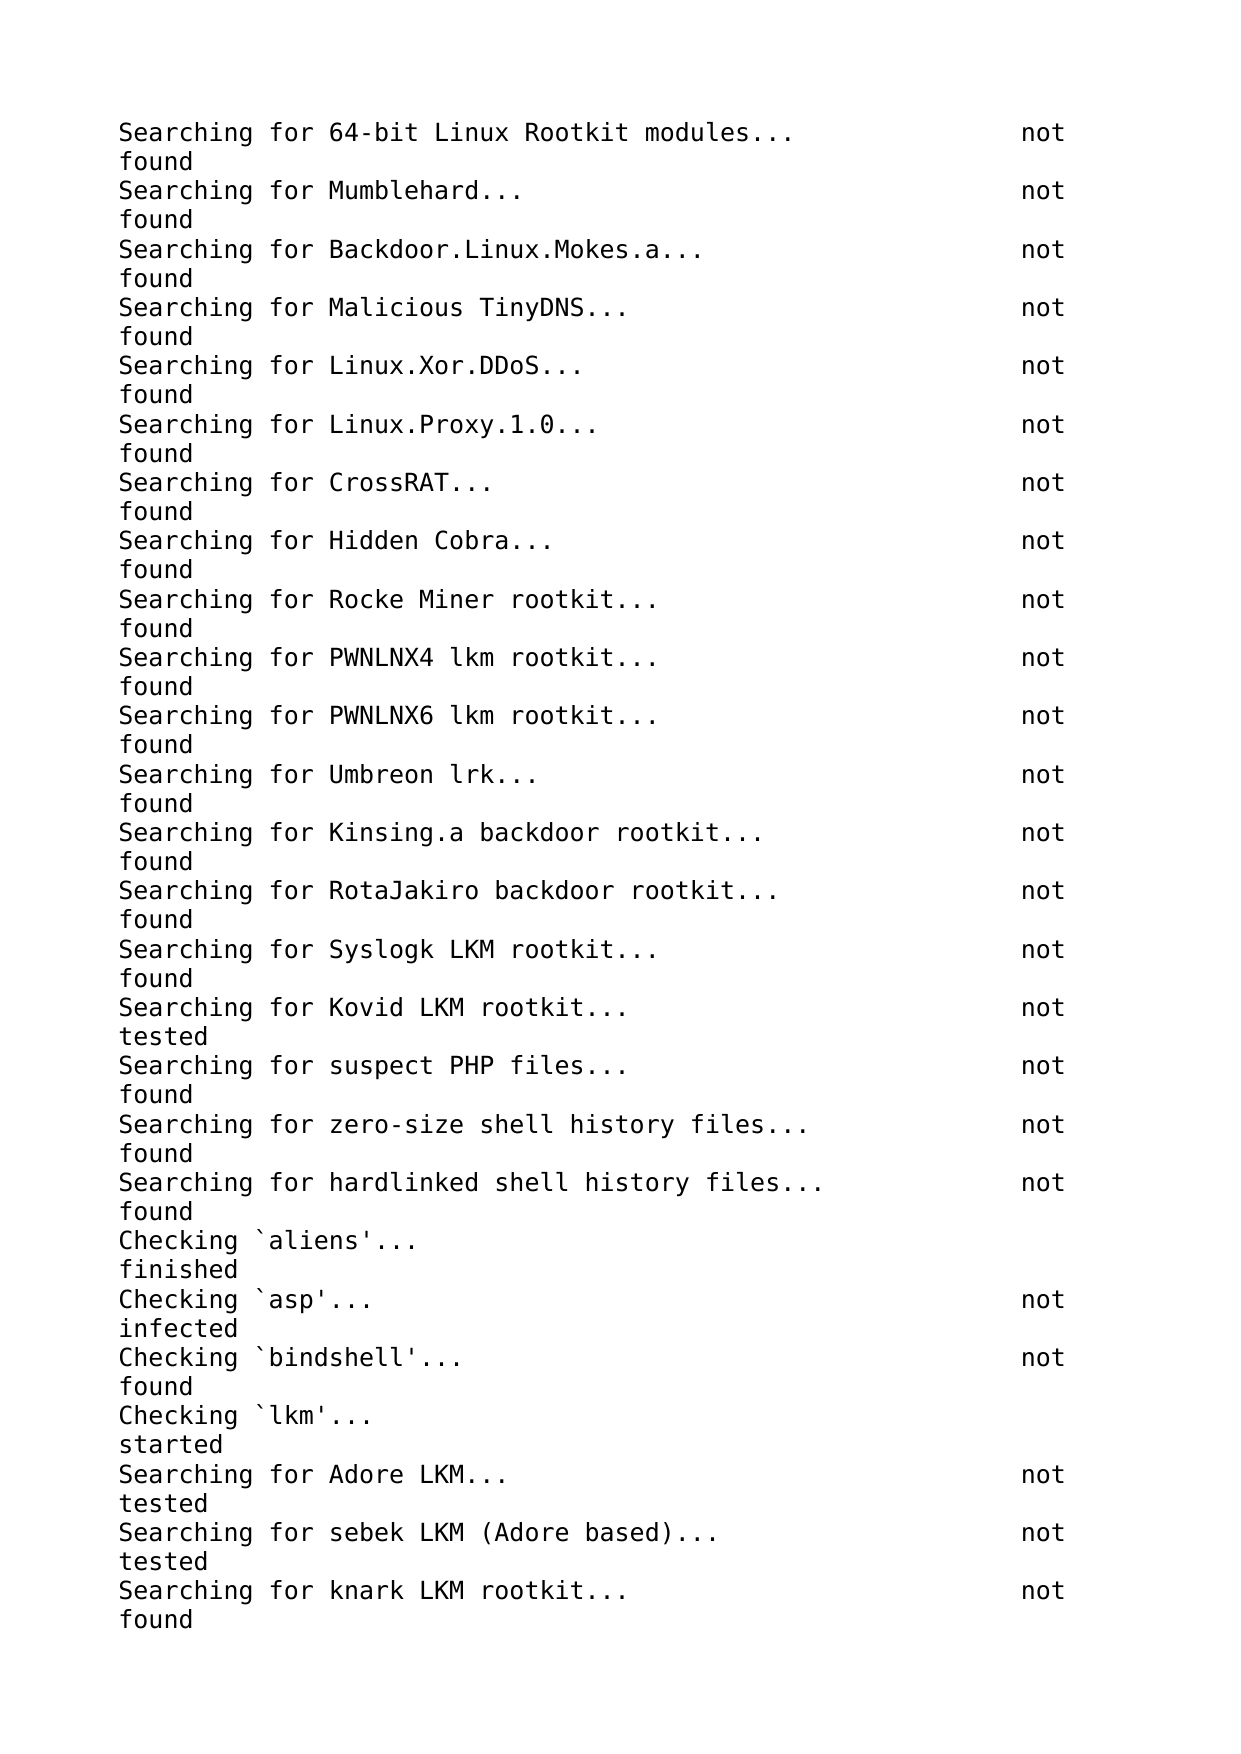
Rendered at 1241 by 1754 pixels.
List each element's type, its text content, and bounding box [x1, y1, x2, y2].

text Searching for 64-bit Linux Rootkit modules... not found Searching for Mumblehard... not found Searching for Backdoor.Linux.Mokes.a... not found Searching for Malicious TinyDNS... not found Searching for Linux.Xor.DDoS... not found Searching for Linux.Proxy.1.0... not found Searching for CrossRAT... not found Searching for Hidden Cobra... not found Searching for Rocke Miner rootkit... not found Searching for PWNLNX4 lkm rootkit... not found Searching for PWNLNX6 lkm rootkit... not found Searching for Umbreon lrk... not found Searching for Kinsing.a backdoor rootkit... not found Searching for RotaJakiro backdoor rootkit... not found Searching for Syslogk LKM rootkit... not found Searching for Kovid LKM rootkit... not tested Searching for suspect PHP files... not found Searching for zero-size shell history files... not found Searching for hardlinked shell history files... not found Checking `aliens'... finished Checking `asp'... not infected Checking `bindshell'... not found Checking `lkm'... started Searching for Adore LKM... not tested Searching for sebek LKM (Adore based)... not tested Searching for knark LKM rootkit... not found [118, 118, 1122, 1635]
